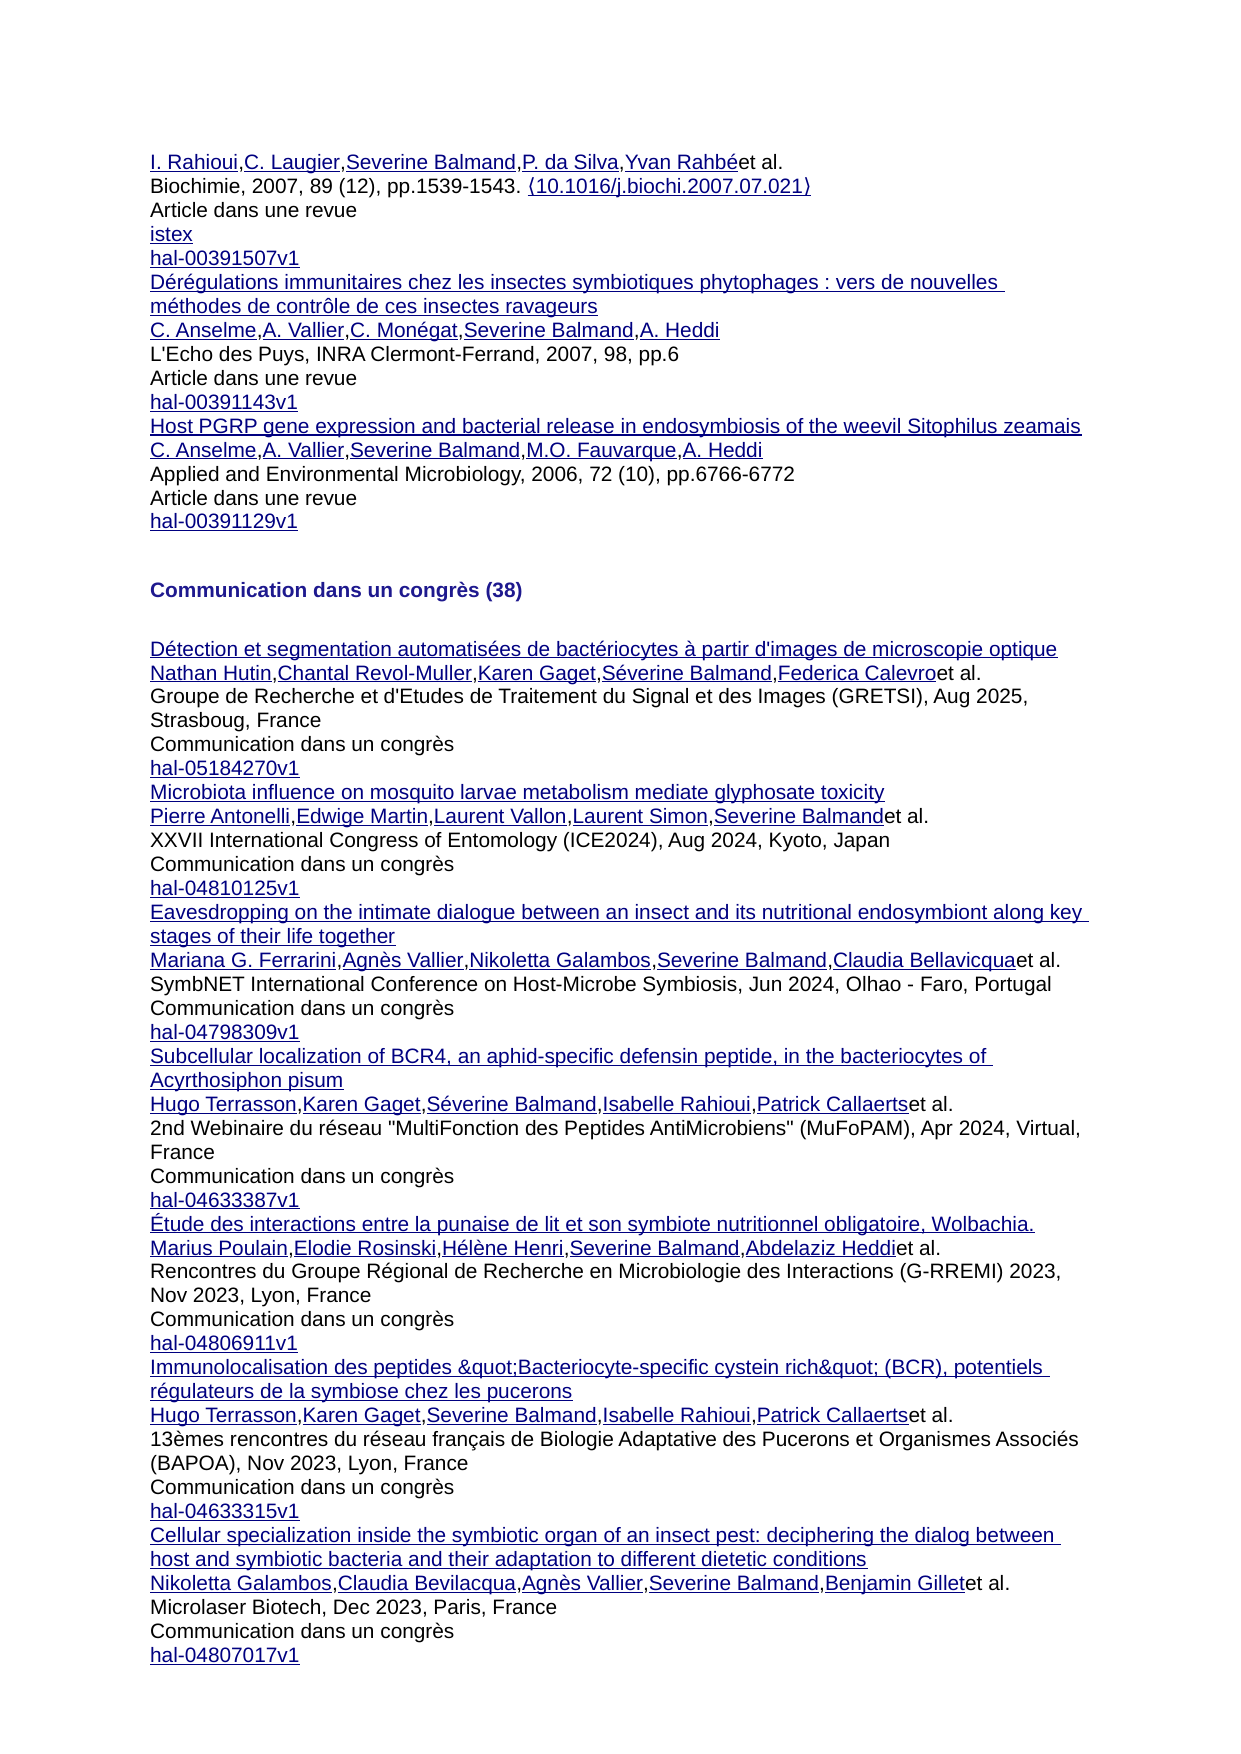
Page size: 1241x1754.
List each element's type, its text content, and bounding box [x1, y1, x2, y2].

table_cell Subcellular localization of BCR4, an aphid-specific defensin peptide, in the bacteriocytes of Acyrthosiphon pisum Hugo Terrasson,Karen Gaget,Séverine Balmand,Isabelle Rahioui,Patrick Callaertset al. 2nd Webinaire du réseau "MultiFonction des Peptides AntiMicrobiens" (MuFoPAM), Apr 2024, Virtual, France Communication dans un congrès hal-04633387v1 [150, 1044, 1090, 1211]
table_header Détection et segmentation automatisées de bactériocytes à partir d'images de microscopie optique Nathan Hutin,Chantal Revol-Muller,Karen Gaget,Séverine Balmand,Federica Calevroet al. Groupe de Recherche et d'Etudes de Traitement du Signal et des Images (GRETSI), Aug 2025, Strasboug, France Communication dans un congrès hal-05184270v1 [150, 636, 1090, 780]
subtitle Communication dans un congrès (38) [150, 578, 1090, 602]
table_cell I. Rahioui,C. Laugier,Severine Balmand,P. da Silva,Yvan Rahbéet al. Biochimie, 2007, 89 (12), pp.1539-1543. ⟨10.1016/j.biochi.2007.07.021⟩ Article dans une revue istex hal-00391507v1 [150, 150, 1090, 270]
table_cell Eavesdropping on the intimate dialogue between an insect and its nutritional endosymbiont along key stages of their life together Mariana G. Ferrarini,Agnès Vallier,Nikoletta Galambos,Severine Balmand,Claudia Bellavicquaet al. SymbNET International Conference on Host-Microbe Symbiosis, Jun 2024, Olhao - Faro, Portugal Communication dans un congrès hal-04798309v1 [150, 900, 1090, 1044]
table_cell Immunolocalisation des peptides &quot;Bacteriocyte-specific cystein rich&quot; (BCR), potentiels régulateurs de la symbiose chez les pucerons Hugo Terrasson,Karen Gaget,Severine Balmand,Isabelle Rahioui,Patrick Callaertset al. 13èmes rencontres du réseau français de Biologie Adaptative des Pucerons et Organismes Associés (BAPOA), Nov 2023, Lyon, France Communication dans un congrès hal-04633315v1 [150, 1355, 1090, 1523]
table_cell Host PGRP gene expression and bacterial release in endosymbiosis of the weevil Sitophilus zeamais C. Anselme,A. Vallier,Severine Balmand,M.O. Fauvarque,A. Heddi Applied and Environmental Microbiology, 2006, 72 (10), pp.6766-6772 Article dans une revue hal-00391129v1 [150, 414, 1090, 533]
table_cell Étude des interactions entre la punaise de lit et son symbiote nutritionnel obligatoire, Wolbachia. Marius Poulain,Elodie Rosinski,Hélène Henri,Severine Balmand,Abdelaziz Heddiet al. Rencontres du Groupe Régional de Recherche en Microbiologie des Interactions (G-RREMI) 2023, Nov 2023, Lyon, France Communication dans un congrès hal-04806911v1 [150, 1211, 1090, 1355]
table_cell Dérégulations immunitaires chez les insectes symbiotiques phytophages : vers de nouvelles méthodes de contrôle de ces insectes ravageurs C. Anselme,A. Vallier,C. Monégat,Severine Balmand,A. Heddi L'Echo des Puys, INRA Clermont-Ferrand, 2007, 98, pp.6 Article dans une revue hal-00391143v1 [150, 270, 1090, 413]
table_cell Cellular specialization inside the symbiotic organ of an insect pest: deciphering the dialog between host and symbiotic bacteria and their adaptation to different dietetic conditions Nikoletta Galambos,Claudia Bevilacqua,Agnès Vallier,Severine Balmand,Benjamin Gilletet al. Microlaser Biotech, Dec 2023, Paris, France Communication dans un congrès hal-04807017v1 [150, 1523, 1090, 1667]
table_cell Microbiota influence on mosquito larvae metabolism mediate glyphosate toxicity Pierre Antonelli,Edwige Martin,Laurent Vallon,Laurent Simon,Severine Balmandet al. XXVII International Congress of Entomology (ICE2024), Aug 2024, Kyoto, Japan Communication dans un congrès hal-04810125v1 [150, 780, 1090, 900]
